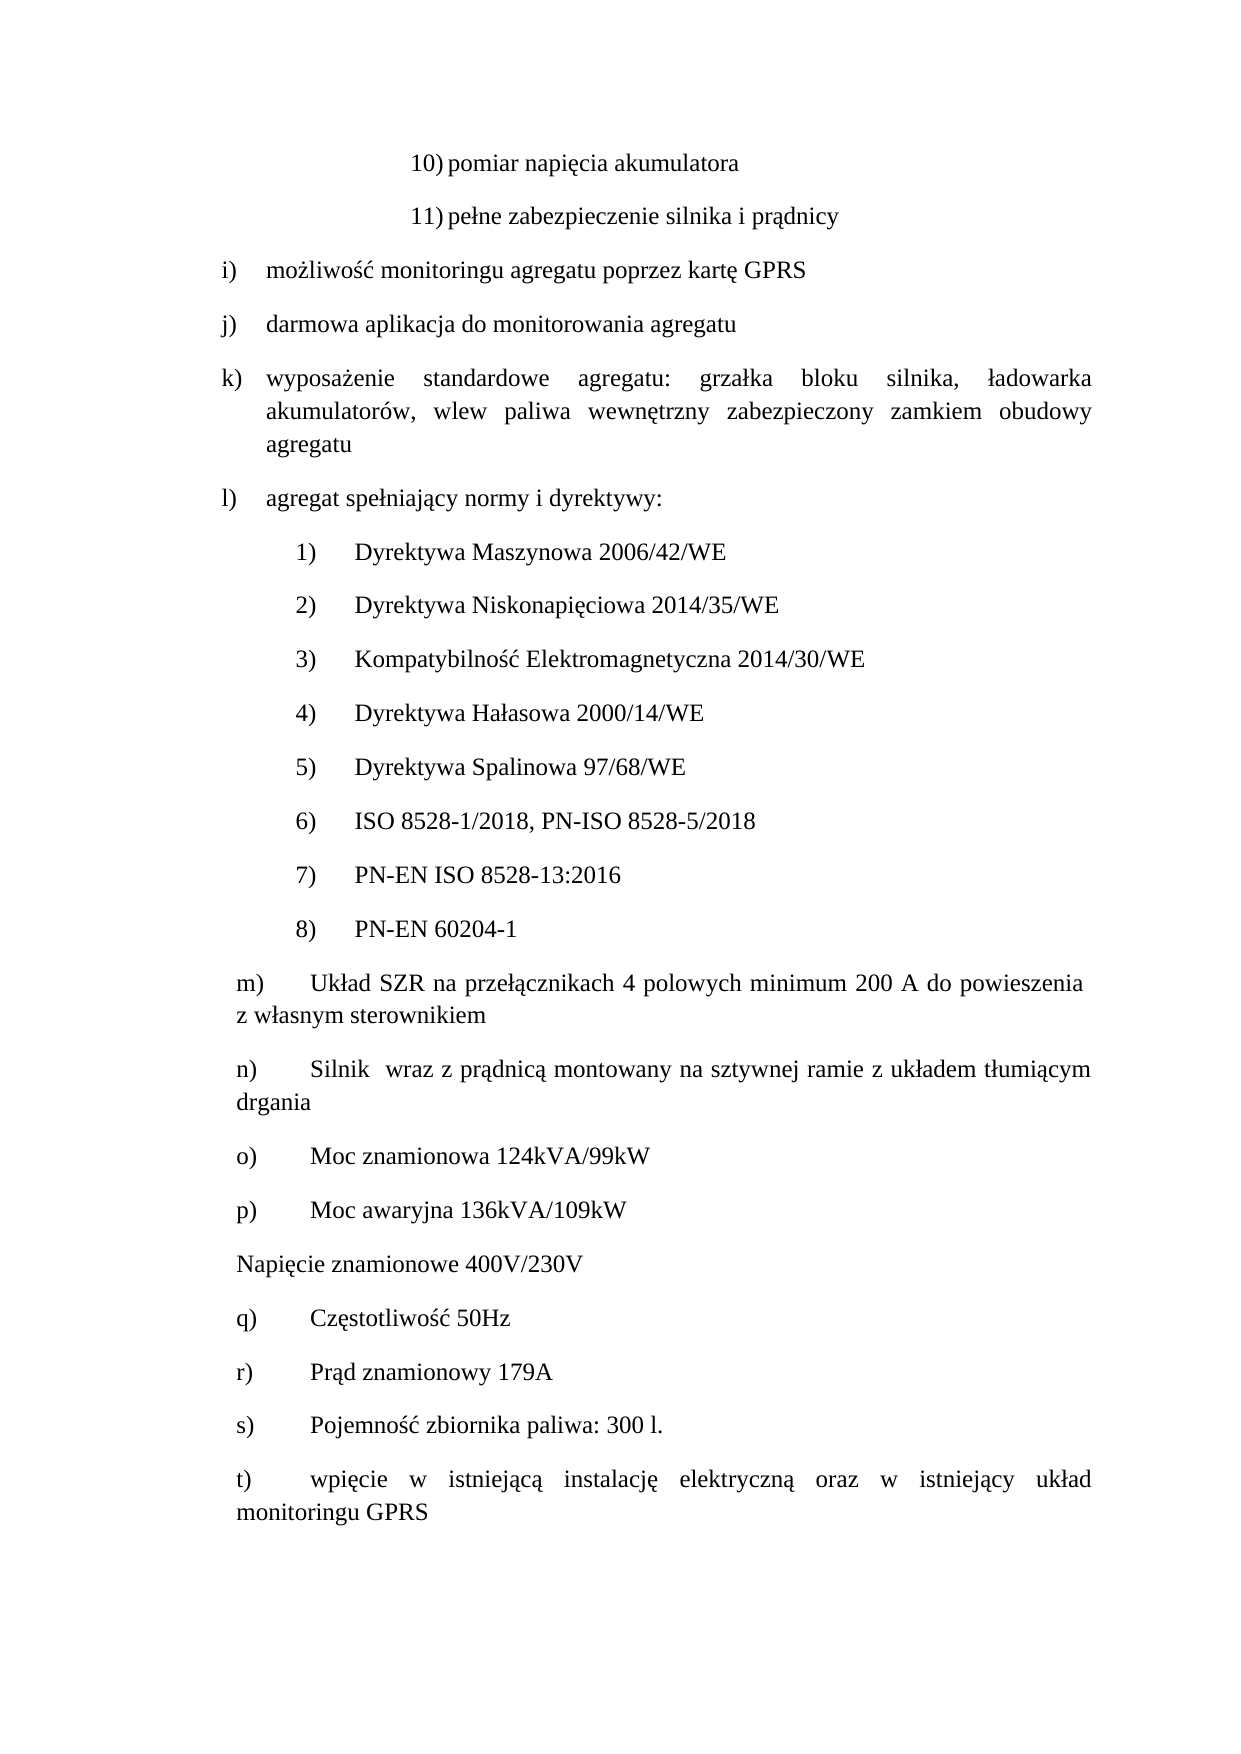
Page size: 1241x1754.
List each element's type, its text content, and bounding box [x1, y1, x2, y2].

list pełne zabezpieczenie silnika i prądnicy [410, 201, 1093, 230]
list Moc awaryjna 136kVA/109kW [236, 1195, 1093, 1224]
list Pojemność zbiornika paliwa: 300 l. [236, 1411, 1093, 1439]
list darmowa aplikacja do monitorowania agregatu [221, 309, 1093, 338]
list Napięcie znamionowe 400V/230V [236, 1249, 1093, 1278]
list pomiar napięcia akumulatora [410, 148, 1093, 176]
list Dyrektywa Niskonapięciowa 2014/35/WE [295, 591, 1093, 619]
list Dyrektywa Maszynowa 2006/42/WE [295, 537, 1093, 566]
list wpięcie w istniejącą instalację elektryczną oraz w istniejący układ monitoringu GPRS [236, 1464, 1093, 1526]
list Układ SZR na przełącznikach 4 polowych minimum 200 A do powieszenia z własnym sterownikiem [236, 968, 1093, 1029]
list Prąd znamionowy 179A [236, 1357, 1093, 1386]
list możliwość monitoringu agregatu poprzez kartę GPRS [221, 255, 1093, 284]
list Kompatybilność Elektromagnetyczna 2014/30/WE [295, 644, 1093, 673]
list ISO 8528-1/2018, PN-ISO 8528-5/2018 [295, 806, 1093, 835]
list PN-EN 60204-1 [295, 914, 1093, 942]
list Moc znamionowa 124kVA/99kW [236, 1141, 1093, 1170]
list Częstotliwość 50Hz [236, 1303, 1093, 1332]
list Silnik wraz z prądnicą montowany na sztywnej ramie z układem tłumiącym drgania [236, 1054, 1093, 1116]
list agregat spełniający normy i dyrektywy: [221, 483, 1093, 512]
list Dyrektywa Hałasowa 2000/14/WE [295, 698, 1093, 727]
list wyposażenie standardowe agregatu: grzałka bloku silnika, ładowarka akumulatorów, wlew paliwa wewnętrzny zabezpieczony zamkiem obudowy agregatu [221, 363, 1093, 458]
list Dyrektywa Spalinowa 97/68/WE [295, 752, 1093, 781]
list PN-EN ISO 8528-13:2016 [295, 860, 1093, 889]
